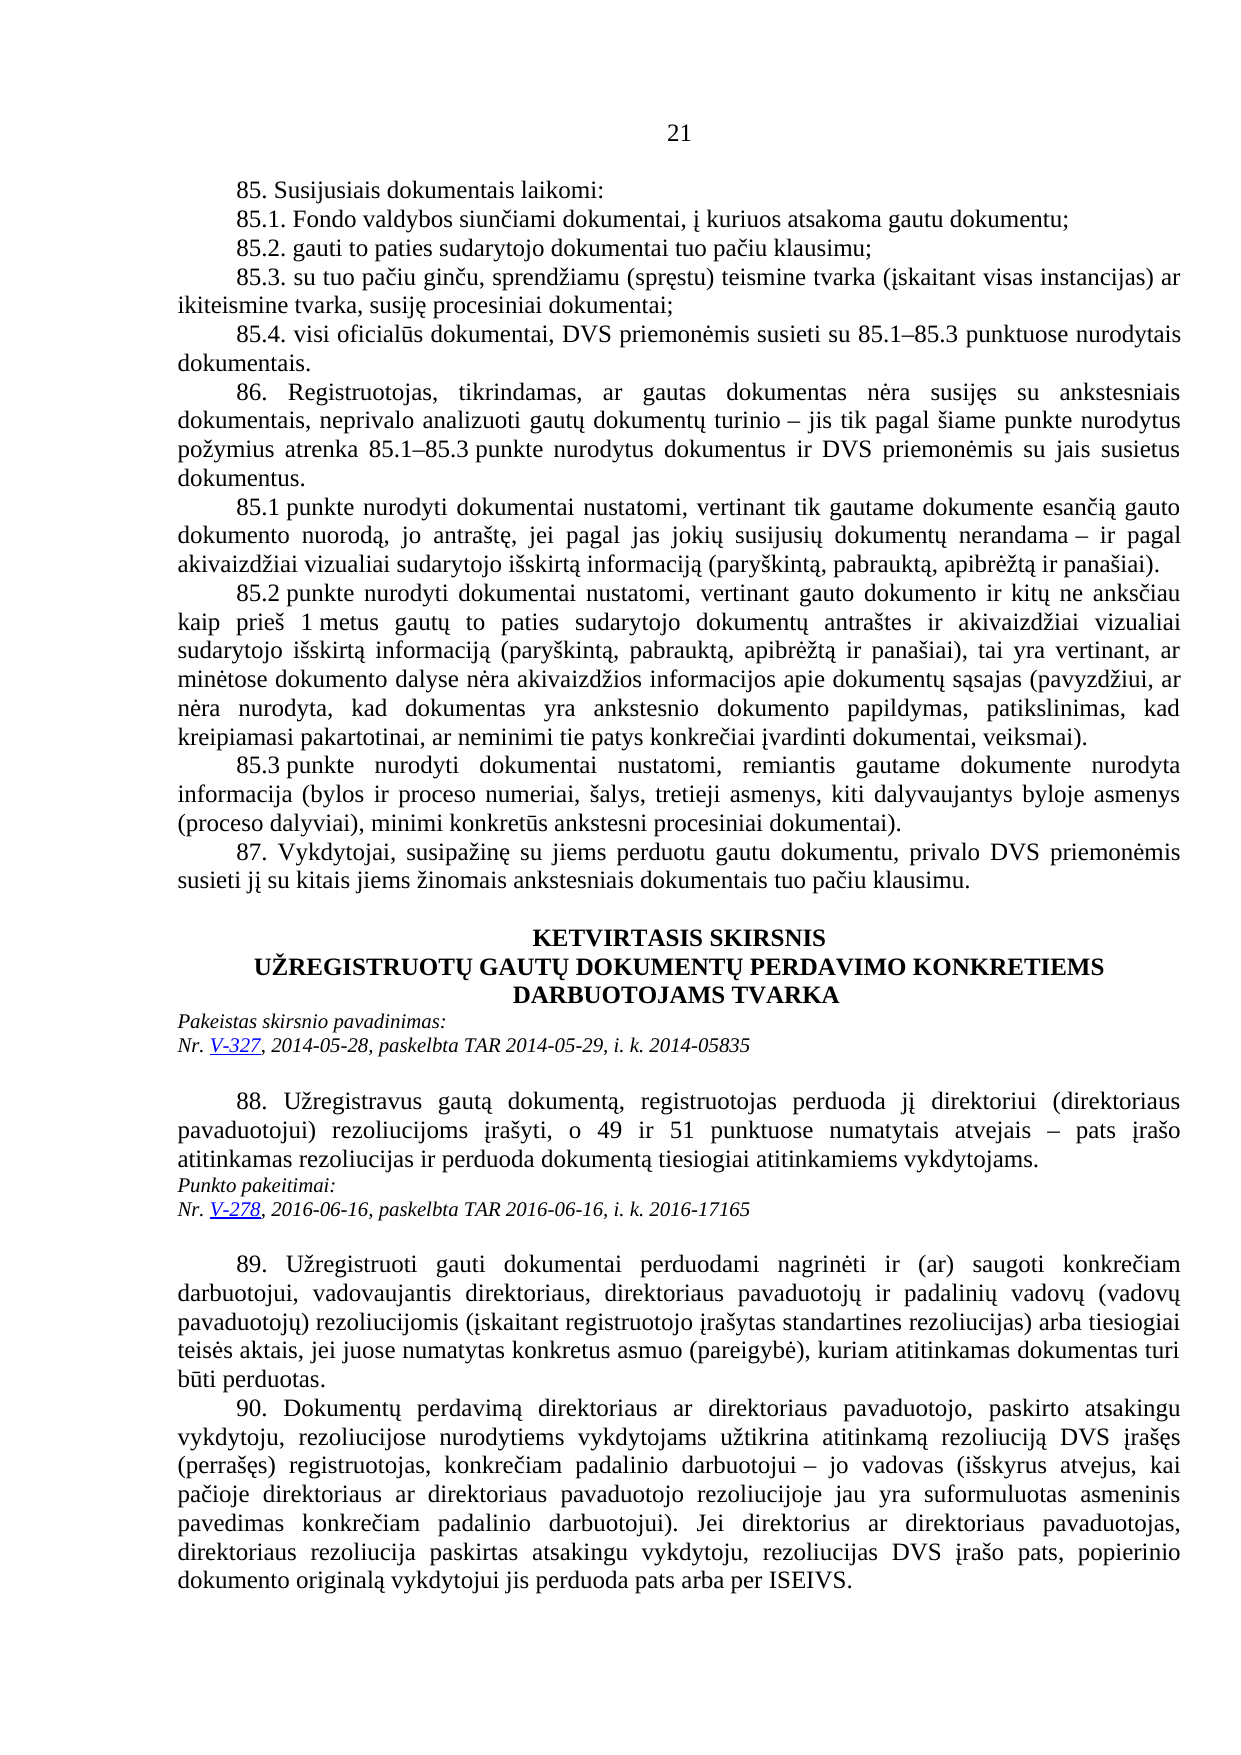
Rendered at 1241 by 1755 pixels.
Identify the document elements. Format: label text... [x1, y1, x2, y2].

text 86. Registruotojas, tikrindamas, ar gautas dokumentas nėra susijęs su ankstesniais dokumentais, neprivalo analizuoti gautų dokumentų turinio – jis tik pagal šiame punkte nurodytus požymius atrenka 85.1–85.3 punkte nurodytus dokumentus ir DVS priemonėmis su jais susietus dokumentus. [177, 377, 1181, 492]
text KETVIRTASIS SKIRSNIS [177, 923, 1181, 952]
text Nr. V-327, 2014-05-28, paskelbta TAR 2014-05-29, i. k. 2014-05835 [177, 1033, 1181, 1057]
text 85.1. Fondo valdybos siunčiami dokumentai, į kuriuos atsakoma gautu dokumentu; [177, 204, 1181, 233]
text 85. Susijusiais dokumentais laikomi: [177, 176, 1181, 204]
text UŽREGISTRUOTŲ GAUTŲ DOKUMENTŲ PERDAVIMO KONKRETIEMS DARBUOTOJAMS TVARKA [177, 952, 1181, 1009]
text 85.2 punkte nurodyti dokumentai nustatomi, vertinant gauto dokumento ir kitų ne anksčiau kaip prieš 1 metus gautų to paties sudarytojo dokumentų antraštes ir akivaizdžiai vizualiai sudarytojo išskirtą informaciją (paryškintą, pabrauktą, apibrėžtą ir panašiai), tai yra vertinant, ar minėtose dokumento dalyse nėra akivaizdžios informacijos apie dokumentų sąsajas (pavyzdžiui, ar nėra nurodyta, kad dokumentas yra ankstesnio dokumento papildymas, patikslinimas, kad kreipiamasi pakartotinai, ar neminimi tie patys konkrečiai įvardinti dokumentai, veiksmai). [177, 578, 1181, 751]
text 88. Užregistravus gautą dokumentą, registruotojas perduoda jį direktoriui (direktoriaus pavaduotojui) rezoliucijoms įrašyti, o 49 ir 51 punktuose numatytais atvejais – pats įrašo atitinkamas rezoliucijas ir perduoda dokumentą tiesiogiai atitinkamiems vykdytojams. [177, 1086, 1181, 1172]
text 85.1 punkte nurodyti dokumentai nustatomi, vertinant tik gautame dokumente esančią gauto dokumento nuorodą, jo antraštę, jei pagal jas jokių susijusių dokumentų nerandama – ir pagal akivaizdžiai vizualiai sudarytojo išskirtą informaciją (paryškintą, pabrauktą, apibrėžtą ir panašiai). [177, 492, 1181, 578]
text Pakeistas skirsnio pavadinimas: [177, 1009, 1181, 1033]
text 85.3 punkte nurodyti dokumentai nustatomi, remiantis gautame dokumente nurodyta informacija (bylos ir proceso numeriai, šalys, tretieji asmenys, kiti dalyvaujantys byloje asmenys (proceso dalyviai), minimi konkretūs ankstesni procesiniai dokumentai). [177, 751, 1181, 837]
text 85.2. gauti to paties sudarytojo dokumentai tuo pačiu klausimu; [177, 233, 1181, 262]
text Nr. V-278, 2016-06-16, paskelbta TAR 2016-06-16, i. k. 2016-17165 [177, 1197, 1181, 1221]
text 87. Vykdytojai, susipažinę su jiems perduotu gautu dokumentu, privalo DVS priemonėmis susieti jį su kitais jiems žinomais ankstesniais dokumentais tuo pačiu klausimu. [177, 837, 1181, 894]
text 85.4. visi oficialūs dokumentai, DVS priemonėmis susieti su 85.1–85.3 punktuose nurodytais dokumentais. [177, 319, 1181, 377]
text Punkto pakeitimai: [177, 1172, 1181, 1197]
text 90. Dokumentų perdavimą direktoriaus ar direktoriaus pavaduotojo, paskirto atsakingu vykdytoju, rezoliucijose nurodytiems vykdytojams užtikrina atitinkamą rezoliuciją DVS įrašęs (perrašęs) registruotojas, konkrečiam padalinio darbuotojui – jo vadovas (išskyrus atvejus, kai pačioje direktoriaus ar direktoriaus pavaduotojo rezoliucijoje jau yra suformuluotas asmeninis pavedimas konkrečiam padalinio darbuotojui). Jei direktorius ar direktoriaus pavaduotojas, direktoriaus rezoliucija paskirtas atsakingu vykdytoju, rezoliucijas DVS įrašo pats, popierinio dokumento originalą vykdytojui jis perduoda pats arba per ISEIVS. [177, 1393, 1181, 1594]
text 85.3. su tuo pačiu ginču, sprendžiamu (spręstu) teismine tvarka (įskaitant visas instancijas) ar ikiteismine tvarka, susiję procesiniai dokumentai; [177, 262, 1181, 319]
text 89. Užregistruoti gauti dokumentai perduodami nagrinėti ir (ar) saugoti konkrečiam darbuotojui, vadovaujantis direktoriaus, direktoriaus pavaduotojų ir padalinių vadovų (vadovų pavaduotojų) rezoliucijomis (įskaitant registruotojo įrašytas standartines rezoliucijas) arba tiesiogiai teisės aktais, jei juose numatytas konkretus asmuo (pareigybė), kuriam atitinkamas dokumentas turi būti perduotas. [177, 1249, 1181, 1393]
